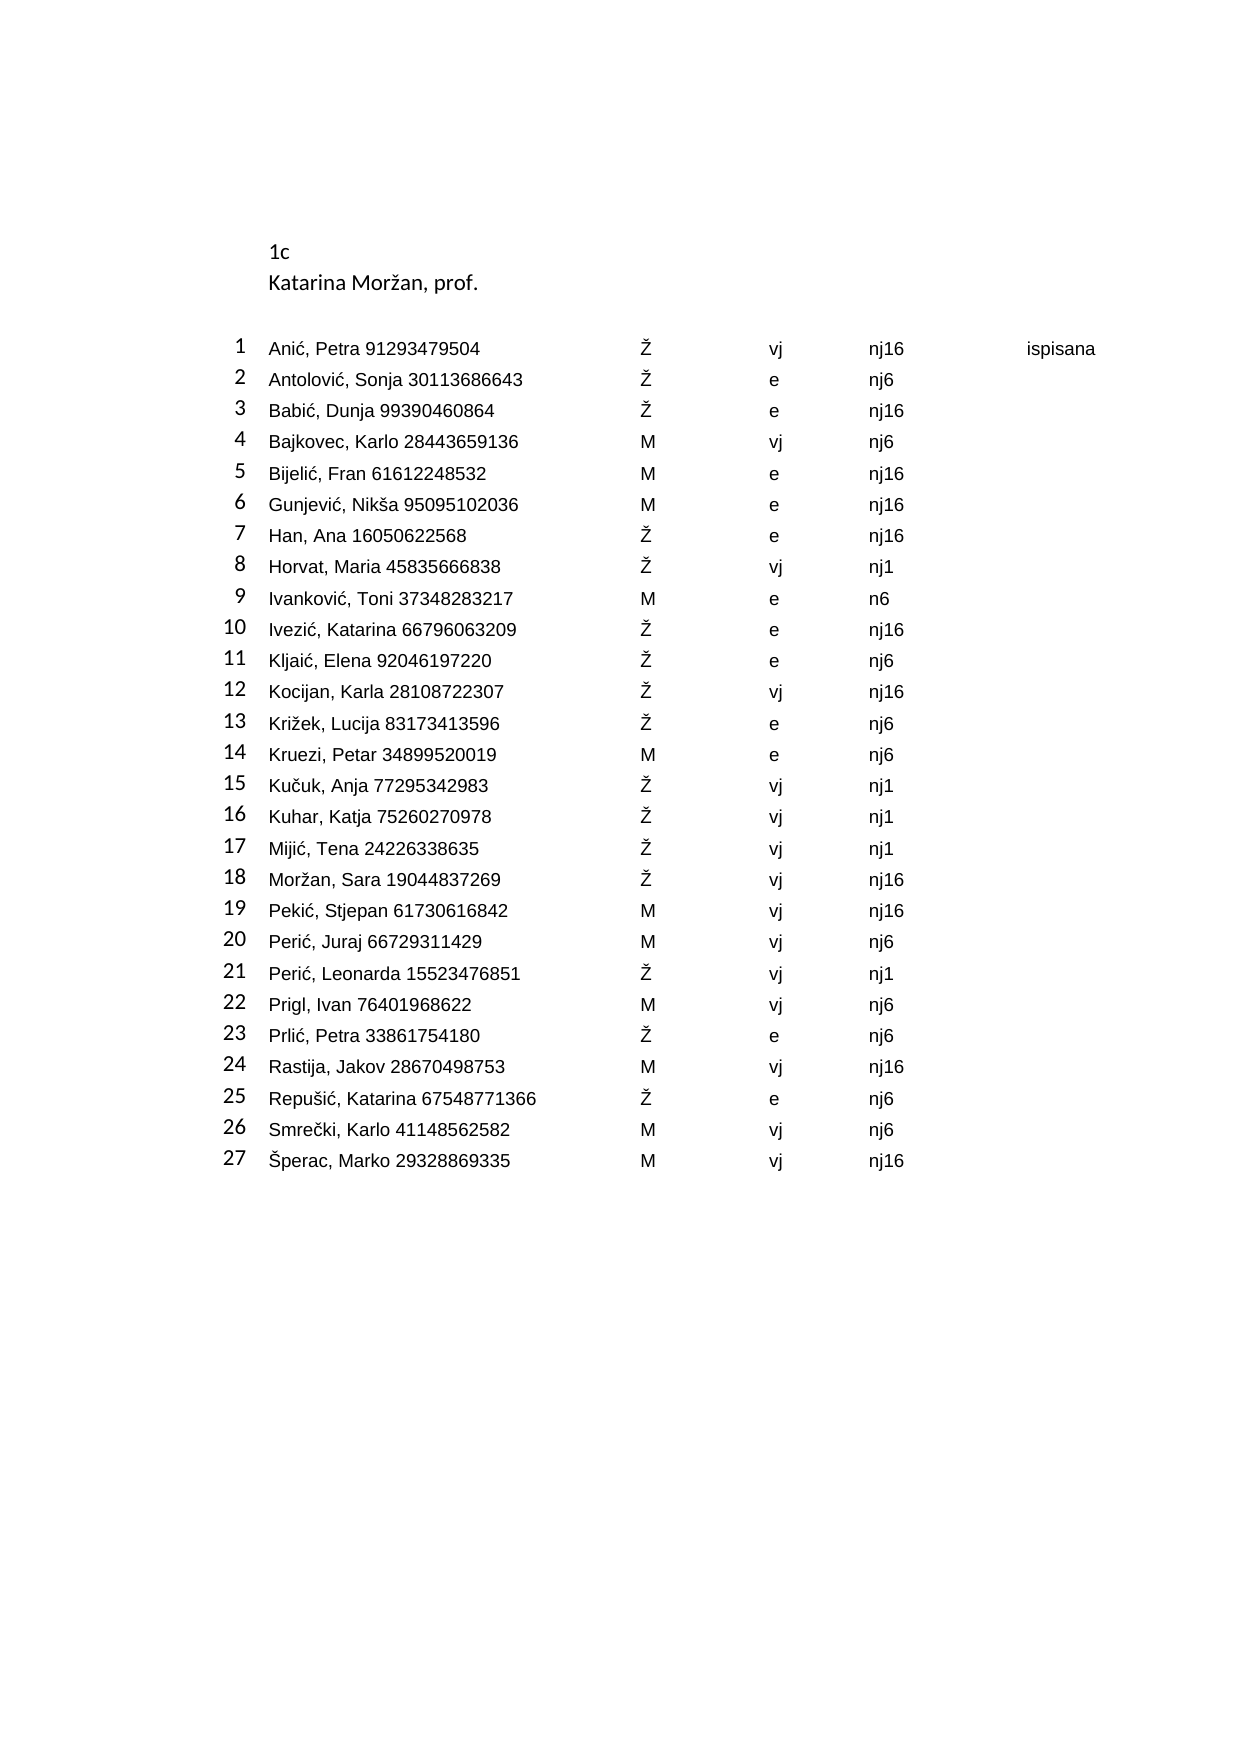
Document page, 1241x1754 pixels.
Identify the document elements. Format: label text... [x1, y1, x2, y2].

table_cell nj16 [858, 484, 916, 515]
table_cell M [629, 890, 758, 921]
table_cell vj [758, 1046, 857, 1078]
table_cell e [758, 640, 857, 671]
table_cell 1 [157, 328, 257, 359]
table_cell [758, 1203, 857, 1234]
table_cell [1015, 1234, 1115, 1265]
table_cell 18 [157, 859, 257, 890]
table_cell Kljaić, Elena 92046197220 [257, 640, 629, 671]
table_cell n6 [858, 578, 916, 609]
table_header 1c [257, 234, 629, 265]
table_cell [916, 1234, 1015, 1265]
table_cell 3 [157, 390, 257, 421]
table_cell nj1 [858, 828, 916, 859]
table_cell e [758, 578, 857, 609]
table_cell [916, 1015, 1015, 1046]
table_cell nj1 [858, 796, 916, 828]
table_cell 5 [157, 453, 257, 484]
table_cell nj16 [858, 390, 916, 421]
table_header [916, 234, 1015, 265]
table_cell [916, 609, 1015, 640]
table_cell nj16 [858, 609, 916, 640]
table_cell vj [758, 765, 857, 796]
table_cell nj16 [858, 453, 916, 484]
table_cell [157, 296, 257, 328]
table_cell Ž [629, 828, 758, 859]
table_cell [916, 390, 1015, 421]
table_cell [629, 296, 758, 328]
table_cell [1015, 265, 1115, 296]
table_cell vj [758, 671, 857, 703]
table_cell nj16 [858, 859, 916, 890]
table_cell [1015, 859, 1115, 890]
table_cell [157, 1171, 257, 1203]
table_cell [916, 328, 1015, 359]
table_cell Bajkovec, Karlo 28443659136 [257, 421, 629, 453]
table_cell e [758, 515, 857, 546]
table_cell M [629, 1046, 758, 1078]
table_cell [858, 1265, 916, 1296]
table_cell [1015, 703, 1115, 734]
table_cell [858, 1171, 916, 1203]
table_cell Ivezić, Katarina 66796063209 [257, 609, 629, 640]
table_cell nj16 [858, 1140, 916, 1171]
table_cell [916, 484, 1015, 515]
table_cell 24 [157, 1046, 257, 1078]
table_cell M [629, 1140, 758, 1171]
table_cell Ž [629, 640, 758, 671]
table_cell [916, 953, 1015, 984]
table_cell Ž [629, 359, 758, 390]
table_cell [1015, 1109, 1115, 1140]
table_cell [1015, 546, 1115, 578]
table_cell [916, 296, 1015, 328]
table_cell Šperac, Marko 29328869335 [257, 1140, 629, 1171]
table_cell M [629, 921, 758, 953]
table_cell [1015, 1171, 1115, 1203]
table_cell [1015, 671, 1115, 703]
table_cell [916, 1140, 1015, 1171]
table_cell 2 [157, 359, 257, 390]
table_cell Horvat, Maria 45835666838 [257, 546, 629, 578]
table_cell [916, 734, 1015, 765]
table_cell vj [758, 984, 857, 1015]
table_cell Ž [629, 796, 758, 828]
table_cell 11 [157, 640, 257, 671]
table_cell nj16 [858, 328, 916, 359]
table_cell [916, 1109, 1015, 1140]
table_cell [916, 453, 1015, 484]
table_cell [1015, 1203, 1115, 1234]
table_cell e [758, 390, 857, 421]
table_cell Ž [629, 1015, 758, 1046]
table_cell Pekić, Stjepan 61730616842 [257, 890, 629, 921]
table_cell 7 [157, 515, 257, 546]
table_cell [157, 265, 257, 296]
table_cell [916, 828, 1015, 859]
table_cell M [629, 484, 758, 515]
table_cell [1015, 453, 1115, 484]
table_cell e [758, 1015, 857, 1046]
table_cell 4 [157, 421, 257, 453]
table_cell nj6 [858, 921, 916, 953]
table_cell Babić, Dunja 99390460864 [257, 390, 629, 421]
table_cell ispisana [1015, 328, 1115, 359]
table_cell [1015, 515, 1115, 546]
table_cell [758, 296, 857, 328]
table_cell [916, 546, 1015, 578]
table_cell [1015, 359, 1115, 390]
table_cell [1015, 1265, 1115, 1296]
table_cell nj6 [858, 984, 916, 1015]
table_cell [916, 640, 1015, 671]
table_cell Repušić, Katarina 67548771366 [257, 1078, 629, 1109]
table_cell [1015, 609, 1115, 640]
table_cell [1015, 734, 1115, 765]
table_cell [916, 796, 1015, 828]
table_cell [916, 671, 1015, 703]
table_cell [1015, 921, 1115, 953]
table_cell 16 [157, 796, 257, 828]
table_cell [916, 1046, 1015, 1078]
table_header [629, 234, 758, 265]
table_cell e [758, 703, 857, 734]
table_cell nj1 [858, 765, 916, 796]
table_cell [1015, 953, 1115, 984]
table_cell [629, 1203, 758, 1234]
table_cell [1015, 1015, 1115, 1046]
table_cell 6 [157, 484, 257, 515]
table_cell vj [758, 953, 857, 984]
table_header [758, 234, 857, 265]
table_cell [858, 1234, 916, 1265]
table_cell vj [758, 921, 857, 953]
table_header [1015, 234, 1115, 265]
table_cell [1015, 1078, 1115, 1109]
table_cell Mijić, Tena 24226338635 [257, 828, 629, 859]
table_cell e [758, 609, 857, 640]
table_cell [629, 1234, 758, 1265]
table_cell Perić, Juraj 66729311429 [257, 921, 629, 953]
table_cell nj6 [858, 359, 916, 390]
table_cell nj6 [858, 734, 916, 765]
table_cell M [629, 421, 758, 453]
table_cell Kučuk, Anja 77295342983 [257, 765, 629, 796]
table_cell Ž [629, 328, 758, 359]
table_cell nj16 [858, 890, 916, 921]
table_cell vj [758, 859, 857, 890]
table_cell 26 [157, 1109, 257, 1140]
table_cell vj [758, 796, 857, 828]
table_cell [758, 1234, 857, 1265]
table_cell Ž [629, 1078, 758, 1109]
table_cell Ivanković, Toni 37348283217 [257, 578, 629, 609]
table_cell e [758, 359, 857, 390]
table_cell 27 [157, 1140, 257, 1171]
table_cell [916, 1171, 1015, 1203]
table_cell nj16 [858, 1046, 916, 1078]
table_cell [1015, 296, 1115, 328]
table_cell Ž [629, 859, 758, 890]
table_cell Anić, Petra 91293479504 [257, 328, 629, 359]
table_cell M [629, 734, 758, 765]
table_cell [916, 765, 1015, 796]
table_cell 10 [157, 609, 257, 640]
table_cell Križek, Lucija 83173413596 [257, 703, 629, 734]
table_cell vj [758, 328, 857, 359]
table_cell 14 [157, 734, 257, 765]
table_cell [257, 1203, 629, 1234]
table_cell [157, 1265, 257, 1296]
table_cell 9 [157, 578, 257, 609]
table_cell [1015, 828, 1115, 859]
table_cell [257, 1171, 629, 1203]
table_cell M [629, 453, 758, 484]
table_cell Ž [629, 953, 758, 984]
table_cell 8 [157, 546, 257, 578]
table_cell vj [758, 828, 857, 859]
table_cell 19 [157, 890, 257, 921]
table_cell Prlić, Petra 33861754180 [257, 1015, 629, 1046]
table_cell Prigl, Ivan 76401968622 [257, 984, 629, 1015]
table_cell [916, 578, 1015, 609]
table_cell [257, 296, 629, 328]
table_cell 15 [157, 765, 257, 796]
table_header [858, 234, 916, 265]
table_cell vj [758, 890, 857, 921]
table_cell [157, 1203, 257, 1234]
table_cell [629, 1171, 758, 1203]
table_cell 20 [157, 921, 257, 953]
table_cell Ž [629, 609, 758, 640]
table_cell 23 [157, 1015, 257, 1046]
table_cell [1015, 1046, 1115, 1078]
table_cell Kruezi, Petar 34899520019 [257, 734, 629, 765]
table_cell [758, 1265, 857, 1296]
table_cell [916, 921, 1015, 953]
table_cell nj6 [858, 1078, 916, 1109]
table_cell [1015, 421, 1115, 453]
table_cell [629, 265, 758, 296]
table_cell Kuhar, Katja 75260270978 [257, 796, 629, 828]
table_cell [1015, 640, 1115, 671]
table_cell [1015, 984, 1115, 1015]
table_cell [916, 984, 1015, 1015]
table_cell nj6 [858, 421, 916, 453]
table_cell e [758, 484, 857, 515]
table_cell nj6 [858, 1109, 916, 1140]
table_cell nj6 [858, 703, 916, 734]
table_cell [1015, 765, 1115, 796]
table_cell [916, 421, 1015, 453]
table_cell [916, 1265, 1015, 1296]
table_cell Ž [629, 546, 758, 578]
table_cell 22 [157, 984, 257, 1015]
table_cell Ž [629, 765, 758, 796]
table_cell M [629, 1109, 758, 1140]
table_cell Katarina Moržan, prof. [257, 265, 629, 296]
table_cell 12 [157, 671, 257, 703]
table_cell [1015, 1140, 1115, 1171]
table_cell [157, 1234, 257, 1265]
table_cell Ž [629, 390, 758, 421]
table_cell [758, 265, 857, 296]
table_cell 25 [157, 1078, 257, 1109]
table_cell nj6 [858, 1015, 916, 1046]
table_cell vj [758, 1140, 857, 1171]
table_cell e [758, 453, 857, 484]
table_cell [916, 1078, 1015, 1109]
table_cell Ž [629, 515, 758, 546]
table_cell Moržan, Sara 19044837269 [257, 859, 629, 890]
table_cell [1015, 890, 1115, 921]
table_cell [1015, 796, 1115, 828]
table_cell [916, 515, 1015, 546]
table_cell M [629, 984, 758, 1015]
table_cell nj1 [858, 546, 916, 578]
table_cell e [758, 734, 857, 765]
table_cell Antolović, Sonja 30113686643 [257, 359, 629, 390]
table_cell [858, 1203, 916, 1234]
table_cell [858, 296, 916, 328]
table_cell [1015, 484, 1115, 515]
table_cell Kocijan, Karla 28108722307 [257, 671, 629, 703]
table_cell [916, 890, 1015, 921]
table_cell 13 [157, 703, 257, 734]
table_cell e [758, 1078, 857, 1109]
table_cell vj [758, 421, 857, 453]
table_cell [916, 1203, 1015, 1234]
table_cell [758, 1171, 857, 1203]
table_cell nj16 [858, 515, 916, 546]
table_cell 17 [157, 828, 257, 859]
table_cell Bijelić, Fran 61612248532 [257, 453, 629, 484]
table_cell vj [758, 1109, 857, 1140]
table_cell 21 [157, 953, 257, 984]
table_cell [916, 359, 1015, 390]
table_cell [1015, 390, 1115, 421]
table_cell Ž [629, 671, 758, 703]
table_cell Han, Ana 16050622568 [257, 515, 629, 546]
table_cell Rastija, Jakov 28670498753 [257, 1046, 629, 1078]
table_cell nj1 [858, 953, 916, 984]
table_header [157, 234, 257, 265]
table_cell [916, 703, 1015, 734]
table_cell nj6 [858, 640, 916, 671]
table_cell [629, 1265, 758, 1296]
table_cell [1015, 578, 1115, 609]
table_cell [916, 859, 1015, 890]
table_cell [257, 1265, 629, 1296]
table_cell [916, 265, 1015, 296]
table_cell Perić, Leonarda 15523476851 [257, 953, 629, 984]
table_cell M [629, 578, 758, 609]
table_cell Smrečki, Karlo 41148562582 [257, 1109, 629, 1140]
table_cell nj16 [858, 671, 916, 703]
table_cell [858, 265, 916, 296]
table_cell [257, 1234, 629, 1265]
table_cell vj [758, 546, 857, 578]
table_cell Gunjević, Nikša 95095102036 [257, 484, 629, 515]
table_cell Ž [629, 703, 758, 734]
